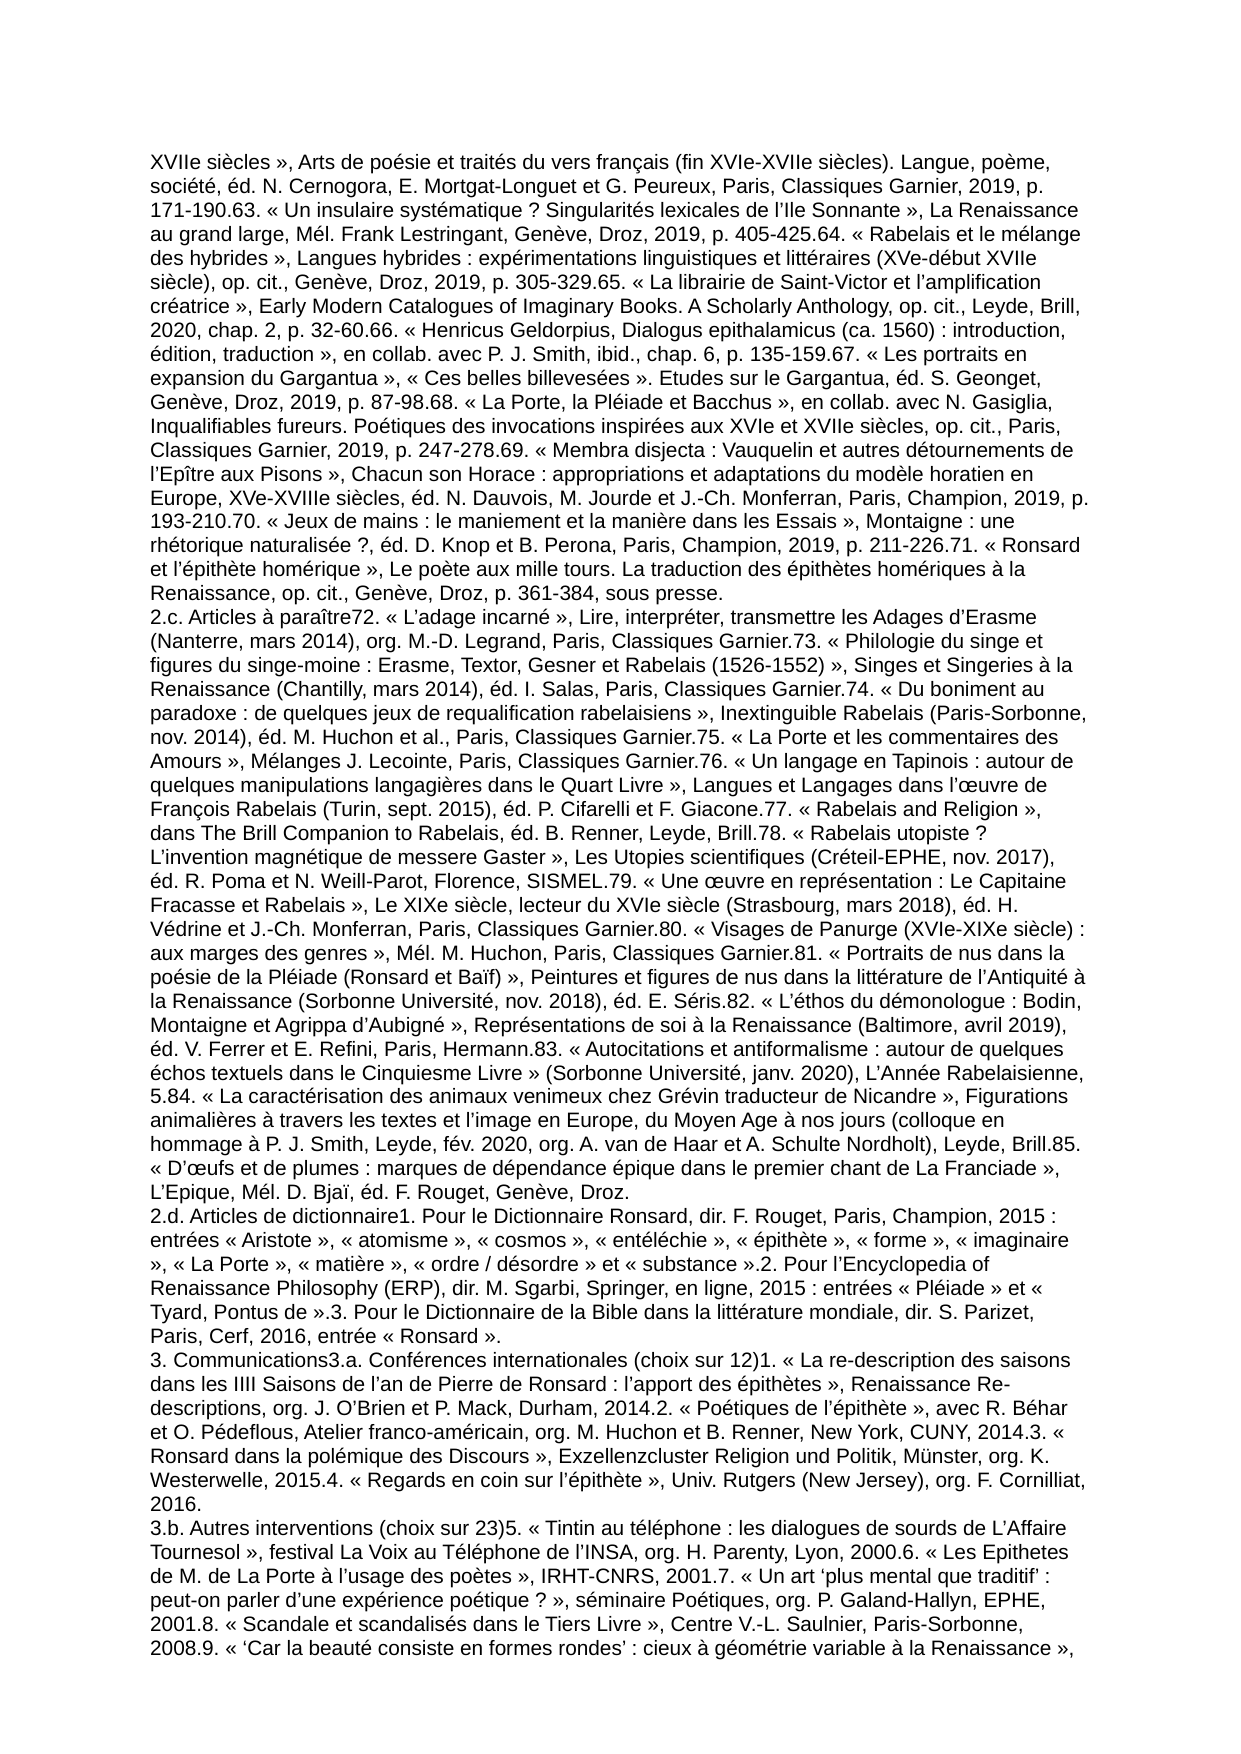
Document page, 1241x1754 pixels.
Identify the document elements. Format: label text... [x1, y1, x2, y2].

text 3.b. Autres interventions (choix sur 23)5. « Tintin au téléphone : les dialogues de sourds de L’Affaire Tournesol », festival La Voix au Téléphone de l’INSA, org. H. Parenty, Lyon, 2000.6. « Les Epithetes de M. de La Porte à l’usage des poètes », IRHT-CNRS, 2001.7. « Un art ‘plus mental que traditif’ : peut-on parler d’une expérience poétique ? », séminaire Poétiques, org. P. Galand-Hallyn, EPHE, 2001.8. « Scandale et scandalisés dans le Tiers Livre », Centre V.-L. Saulnier, Paris-Sorbonne, 2008.9. « ‘Car la beauté consiste en formes rondes’ : cieux à géométrie variable à la Renaissance », [150, 1516, 1090, 1659]
text 2.d. Articles de dictionnaire1. Pour le Dictionnaire Ronsard, dir. F. Rouget, Paris, Champion, 2015 : entrées « Aristote », « atomisme », « cosmos », « entéléchie », « épithète », « forme », « imaginaire », « La Porte », « matière », « ordre / désordre » et « substance ».2. Pour l’Encyclopedia of Renaissance Philosophy (ERP), dir. M. Sgarbi, Springer, en ligne, 2015 : entrées « Pléiade » et « Tyard, Pontus de ».3. Pour le Dictionnaire de la Bible dans la littérature mondiale, dir. S. Parizet, Paris, Cerf, 2016, entrée « Ronsard ». [150, 1204, 1090, 1348]
text XVIIe siècles », Arts de poésie et traités du vers français (fin XVIe-XVIIe siècles). Langue, poème, société, éd. N. Cernogora, E. Mortgat-Longuet et G. Peureux, Paris, Classiques Garnier, 2019, p. 171-190.63. « Un insulaire systématique ? Singularités lexicales de l’Ile Sonnante », La Renaissance au grand large, Mél. Frank Lestringant, Genève, Droz, 2019, p. 405-425.64. « Rabelais et le mélange des hybrides », Langues hybrides : expérimentations linguistiques et littéraires (XVe-début XVIIe siècle), op. cit., Genève, Droz, 2019, p. 305-329.65. « La librairie de Saint-Victor et l’amplification créatrice », Early Modern Catalogues of Imaginary Books. A Scholarly Anthology, op. cit., Leyde, Brill, 2020, chap. 2, p. 32-60.66. « Henricus Geldorpius, Dialogus epithalamicus (ca. 1560) : introduction, édition, traduction », en collab. avec P. J. Smith, ibid., chap. 6, p. 135-159.67. « Les portraits en expansion du Gargantua », « Ces belles billevesées ». Etudes sur le Gargantua, éd. S. Geonget, Genève, Droz, 2019, p. 87-98.68. « La Porte, la Pléiade et Bacchus », en collab. avec N. Gasiglia, Inqualifiables fureurs. Poétiques des invocations inspirées aux XVIe et XVIIe siècles, op. cit., Paris, Classiques Garnier, 2019, p. 247-278.69. « Membra disjecta : Vauquelin et autres détournements de l’Epître aux Pisons », Chacun son Horace : appropriations et adaptations du modèle horatien en Europe, XVe-XVIIIe siècles, éd. N. Dauvois, M. Jourde et J.-Ch. Monferran, Paris, Champion, 2019, p. 193-210.70. « Jeux de mains : le maniement et la manière dans les Essais », Montaigne : une rhétorique naturalisée ?, éd. D. Knop et B. Perona, Paris, Champion, 2019, p. 211-226.71. « Ronsard et l’épithète homérique », Le poète aux mille tours. La traduction des épithètes homériques à la Renaissance, op. cit., Genève, Droz, p. 361-384, sous presse. [150, 150, 1090, 605]
text 2.c. Articles à paraître72. « L’adage incarné », Lire, interpréter, transmettre les Adages d’Erasme (Nanterre, mars 2014), org. M.-D. Legrand, Paris, Classiques Garnier.73. « Philologie du singe et figures du singe-moine : Erasme, Textor, Gesner et Rabelais (1526-1552) », Singes et Singeries à la Renaissance (Chantilly, mars 2014), éd. I. Salas, Paris, Classiques Garnier.74. « Du boniment au paradoxe : de quelques jeux de requalification rabelaisiens », Inextinguible Rabelais (Paris-Sorbonne, nov. 2014), éd. M. Huchon et al., Paris, Classiques Garnier.75. « La Porte et les commentaires des Amours », Mélanges J. Lecointe, Paris, Classiques Garnier.76. « Un langage en Tapinois : autour de quelques manipulations langagières dans le Quart Livre », Langues et Langages dans l’œuvre de François Rabelais (Turin, sept. 2015), éd. P. Cifarelli et F. Giacone.77. « Rabelais and Religion », dans The Brill Companion to Rabelais, éd. B. Renner, Leyde, Brill.78. « Rabelais utopiste ? L’invention magnétique de messere Gaster », Les Utopies scientifiques (Créteil-EPHE, nov. 2017), éd. R. Poma et N. Weill-Parot, Florence, SISMEL.79. « Une œuvre en représentation : Le Capitaine Fracasse et Rabelais », Le XIXe siècle, lecteur du XVIe siècle (Strasbourg, mars 2018), éd. H. Védrine et J.-Ch. Monferran, Paris, Classiques Garnier.80. « Visages de Panurge (XVIe-XIXe siècle) : aux marges des genres », Mél. M. Huchon, Paris, Classiques Garnier.81. « Portraits de nus dans la poésie de la Pléiade (Ronsard et Baïf) », Peintures et figures de nus dans la littérature de l’Antiquité à la Renaissance (Sorbonne Université, nov. 2018), éd. E. Séris.82. « L’éthos du démonologue : Bodin, Montaigne et Agrippa d’Aubigné », Représentations de soi à la Renaissance (Baltimore, avril 2019), éd. V. Ferrer et E. Refini, Paris, Hermann.83. « Autocitations et antiformalisme : autour de quelques échos textuels dans le Cinquiesme Livre » (Sorbonne Université, janv. 2020), L’Année Rabelaisienne, 5.84. « La caractérisation des animaux venimeux chez Grévin traducteur de Nicandre », Figurations animalières à travers les textes et l’image en Europe, du Moyen Age à nos jours (colloque en hommage à P. J. Smith, Leyde, fév. 2020, org. A. van de Haar et A. Schulte Nordholt), Leyde, Brill.85. « D’œufs et de plumes : marques de dépendance épique dans le premier chant de La Franciade », L’Epique, Mél. D. Bjaï, éd. F. Rouget, Genève, Droz. [150, 605, 1090, 1204]
text 3. Communications3.a. Conférences internationales (choix sur 12)1. « La re-description des saisons dans les IIII Saisons de l’an de Pierre de Ronsard : l’apport des épithètes », Renaissance Re-descriptions, org. J. O’Brien et P. Mack, Durham, 2014.2. « Poétiques de l’épithète », avec R. Béhar et O. Pédeflous, Atelier franco-américain, org. M. Huchon et B. Renner, New York, CUNY, 2014.3. « Ronsard dans la polémique des Discours », Exzellenzcluster Religion und Politik, Münster, org. K. Westerwelle, 2015.4. « Regards en coin sur l’épithète », Univ. Rutgers (New Jersey), org. F. Cornilliat, 2016. [150, 1348, 1090, 1516]
